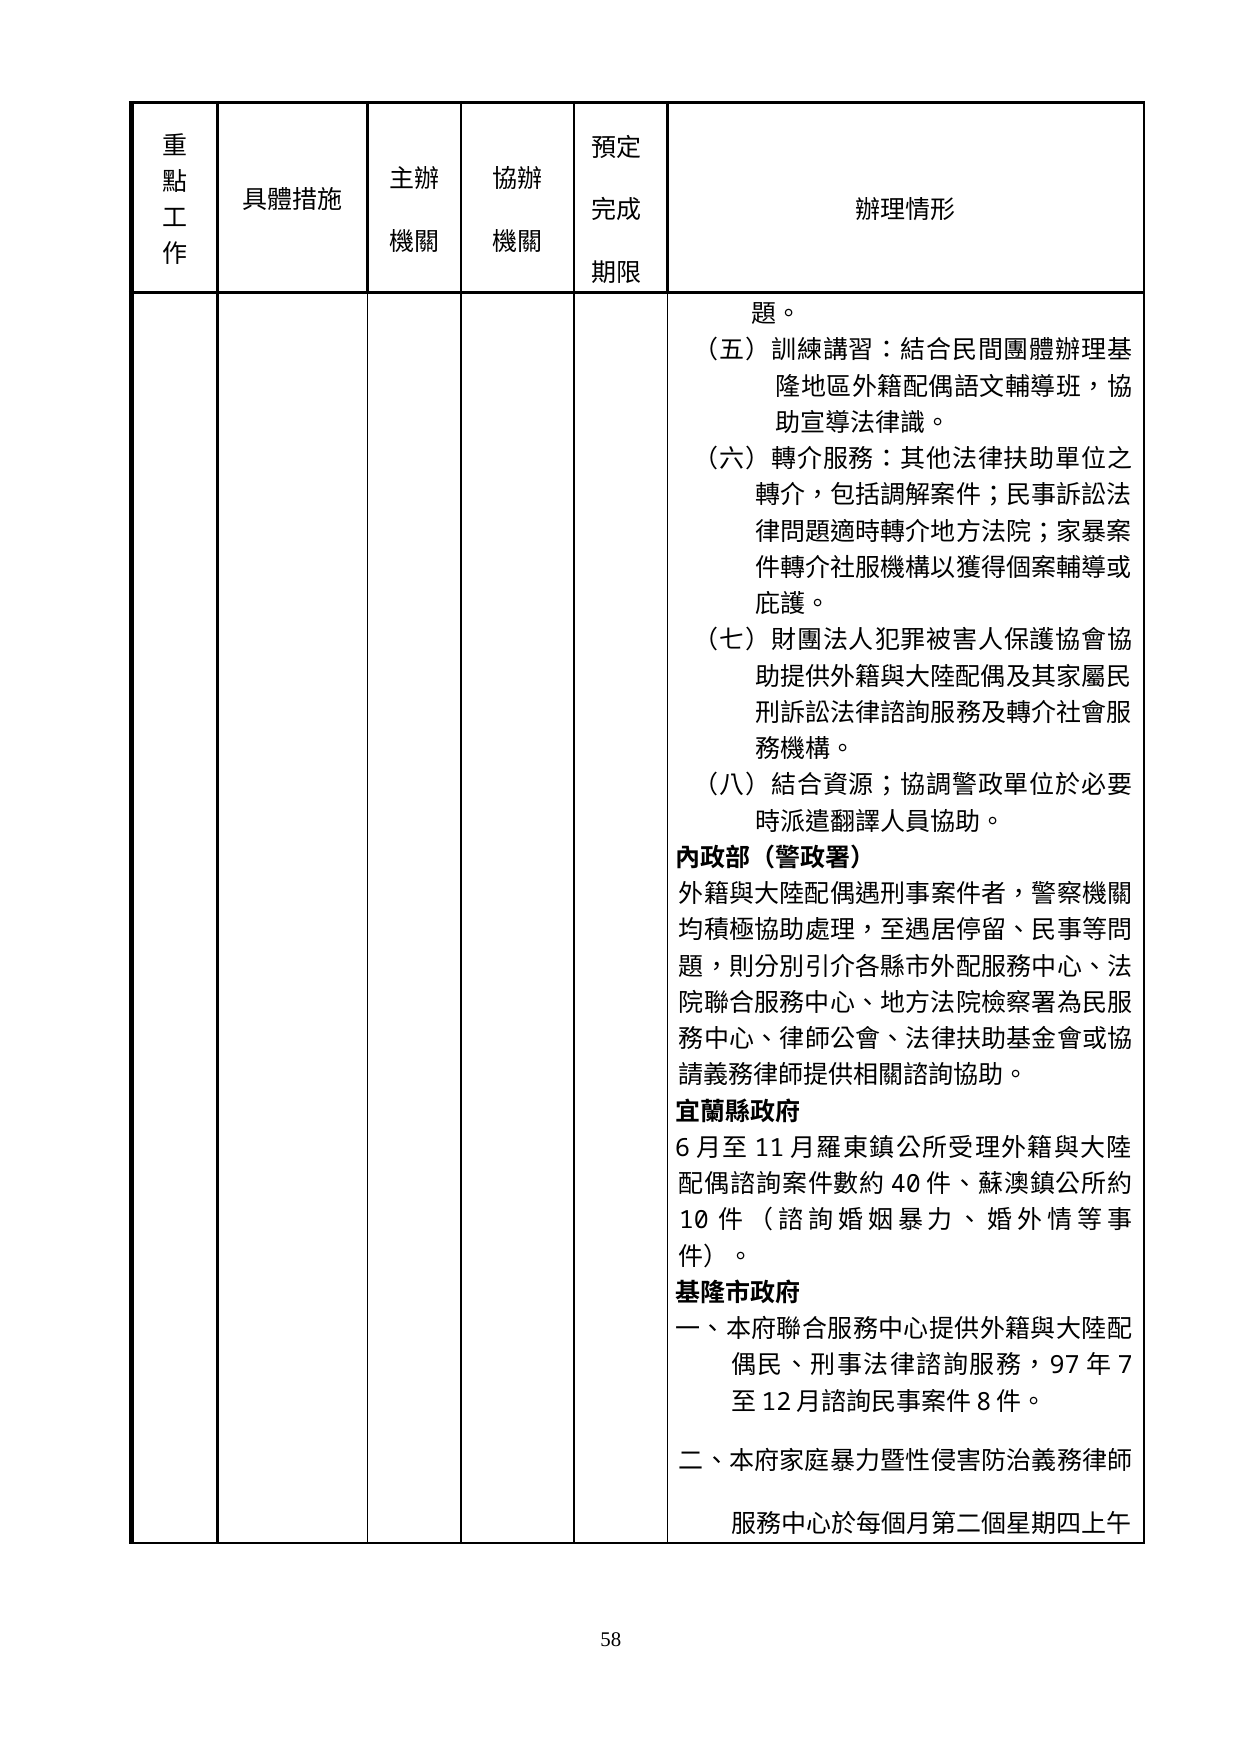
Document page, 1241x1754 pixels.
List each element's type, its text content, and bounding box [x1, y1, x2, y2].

table_header 主辦 機關 [369, 104, 460, 291]
table_cell [219, 294, 367, 1542]
table_header 協辦 機關 [462, 104, 573, 291]
table_cell 法務部 一、服務人次 本部所屬各地方法院檢察署97年7月至12月，共計服務637人次。 二、國籍 大陸籍263人次。 泰國籍16人次。 越南籍90人次。 印尼籍50人次。 柬埔寨籍2人次。 菲律賓籍13人次。 其餘地區203人次（包括新加坡、馬來西亞、緬甸、日本、美國、奈及利亞、巴基斯坦及烏拉圭等）。 三、服務內容 （一）訴訟輔導： 1.輔導家暴刑事訴訟。 2.聲請准予易科罰金。 3.提出民事訴訟。 4.聲請儘速執行。 5.詢問案件進度。 6.詢問案由、刑期。 7.相關案件案號查詢。 8.訴訟程序解說。 9.提供各式例稿。 10.代為聲請書類。 11.協助聲請文狀之填載。 12.提供雙語訴訟輔導環境。 （二）法律諮詢：相關法律問題之回答，就業、婚姻、繼承、詐騙受害救濟管道法律諮詢，刑事訴訟法律諮詢。 （三）協助聲請證明書類：結案證明、相驗屍體證明書，發還保證金及證人旅費。 （四）法律宣導： 1、於亞洲大學舉辦36場法令宣導，協助外籍配偶及其家庭了解居留、國籍戶籍相關法令，了解自身相關權益及保護措施。 2、結合現代婦女基金會舉辦6場「單程票的開始－大陸及外籍配偶家庭暴力人力安全小團體實施計畫」，協助大陸及外籍配偶了解家暴相關法規及資源。 3、為民服務中心放置「大陸配偶移居台灣生活指南」、「珍情家園」及相關法律宣導等資料，幫助適應生活，避免因適應不良而衍生問題。 （五）訓練講習：結合民間團體辦理基隆地區外籍配偶語文輔導班，協助宣導法律識。 （六）轉介服務：其他法律扶助單位之轉介，包括調解案件；民事訴訟法律問題適時轉介地方法院；家暴案件轉介社服機構以獲得個案輔導或庇護。 （七）財團法人犯罪被害人保護協會協助提供外籍與大陸配偶及其家屬民刑訴訟法律諮詢服務及轉介社會服務機構。 （八）結合資源；協調警政單位於必要時派遣翻譯人員協助。 內政部（警政署） 外籍與大陸配偶遇刑事案件者，警察機關均積極協助處理，至遇居停留、民事等問題，則分別引介各縣市外配服務中心、法院聯合服務中心、地方法院檢察署為民服務中心、律師公會、法律扶助基金會或協請義務律師提供相關諮詢協助。 宜蘭縣政府 6月至11月羅東鎮公所受理外籍與大陸配偶諮詢案件數約40件、蘇澳鎮公所約10件（諮詢婚姻暴力、婚外情等事件）。 基隆市政府 一、本府聯合服務中心提供外籍與大陸配偶民、刑事法律諮詢服務，97年7至12月諮詢民事案件8件。 二、本府家庭暴力暨性侵害防治義務律師服務中心於每個月第二個星期四上午9：00 ~11：00，假社會處婦女兒少福利課提供民事刑事訴訟法律諮詢服務，97年7月至12月計受理3件。 三、轉介個案至法律扶助基金會，協助個案訴訟諮詢與協助，97年7至12月計受理4件。 台北市政府 一、97年7至12月受理新移民法律諮詢服務計15件，其中： （一）大陸9件：諮詢婚姻4件、租賃1件、住居1件、侵占1件、家暴2件。 （二）越南1件：債務1件。 （三）印尼1件：諮詢身分1件。 （四）柬埔寨1件：諮詢婚姻1件。 （五）緬甸1件：諮詢婚姻1件。 （六）韓國1件：諮詢買賣1件。 （七）日本1件：諮詢監護權1件。 二、97年度永樂婦女服務中心共提供162人次之法律諮詢服務；家暴中心共提供704人次之法律諮詢服務，總計為866人次。 台北縣政府 一、於臺北縣「國際多元服務櫃臺」服務計畫中提供新住民朋友法律諮詢機會，採預約制97年7至12月臨櫃法律服務案件計3件。 二、本縣新住民家庭服務中心提供法律諮詢服務：每月提供2次(雙週五早上10時-12時)，法律諮詢計149人次。 桃園縣政府 本府法制處及各鄉鎮市公所皆有定期聘請律師為民眾提供法律諮詢服務，97年7至12月共辦理5件外籍配偶及19件大陸配偶法律諮詢案件。 新竹縣政府 提供民事刑事訴訟法律諮詢服務，共17人次，其中大陸人士8人、越南籍3人、印尼籍6人。 新竹市政府 7至12月外籍配偶諮詢服務案件1件係關婚姻問題。 台中市政府 一、97年7至9月至本府法律諮詢處諮詢之外籍與大陸配偶，總計5件。 二、於97年下半年度製作中、印、越語海報，請本市各區公所宣導本府法律諮詢服務。 台中縣政府 一、本府97年7至12月受理外籍與大陸配偶申請法律諮詢服務人次計31 人次，主要服務內容如下： (一)履行同居、離婚及未成年子女監護權類19人次。 (二)繼承類1件。 (三)延期居留、歸化類2件。 (四)家庭暴力、聲請保護令3件。 (五)其他類6件。 二、本府法律諮詢服務中心業已於97年5月21日成立，目前每星期一至星期五下午2時至4時30分止，均有提供現場面對面免費律師諮詢服務，服務對象並不以外籍與大陸配偶為限，且預算均在本府法制處主政法律扶助業務經費項下支應，並無特別編列外籍與大陸配偶有關法律諮詢服務之經費。 南投縣政府 本階段共計辦理法律諮詢服務64場次，提供外籍與大陸配偶民事刑事訴訟法律諮詢；服務人次計約352人次；辦理情形如下： 一、本府（南投地區）24場次。 二、埔里地區10場次。 三、竹山地區9場次。 四、水里地區10場次。 五、草屯地區11場次。 雲林縣政府 一、本府聘有律師，定期提供民眾免費法律諮詢，97年1月至12月共計受理937件。 二、本府為縮短外籍配偶服務與資源分配使用之城鄉差距，提升資源的便利性與可近性，並建立最便捷之全縣服務網絡，於本縣20個戶政事務所成立「外籍配偶單一服務窗口」。提供外籍配偶及其家庭成員有關國籍歸化、居留、家暴、人身安全、子女教育輔導、就業管道、優生保健等法律諮詢服務，97年1至12月共計受理諮詢案件518件。 嘉義市政府 每週一、三、五設置法律扶助諮詢窗口，聘請專業律師提供有關民事、刑事訴訟法律諮詢服務，97年7月至97年12月止計受理大陸配偶6件，外籍配偶3件。 高雄市政府 辦理「新移民法律諮詢服務」，97年7-12月共辦理6次，外籍配偶諮詢案件共計21件。 花蓮縣政府 每週一上午於本府馬上辦中心，每月第一、三週上午於鳳林鎮公所，每月第一週週五下午於本府南區服務中心提供民眾法律諮詢服務，外籍配偶法律諮詢計1件。 台東縣政府 在臺東縣家庭服務中心成立法律諮詢服務，由現任在地律師李百峰、王丕衍、廖頌熙、陳信伍等輪值。 [668, 294, 1143, 1542]
table_header 辦理情形 [669, 104, 1143, 291]
table_header 預定完成期限 [575, 104, 666, 291]
table_header 具體措施 [219, 104, 366, 291]
table_cell [575, 294, 667, 1542]
table_header 重點工作 [134, 104, 216, 291]
table_cell [462, 294, 573, 1542]
table_cell [134, 294, 216, 1542]
table_cell [368, 294, 460, 1542]
